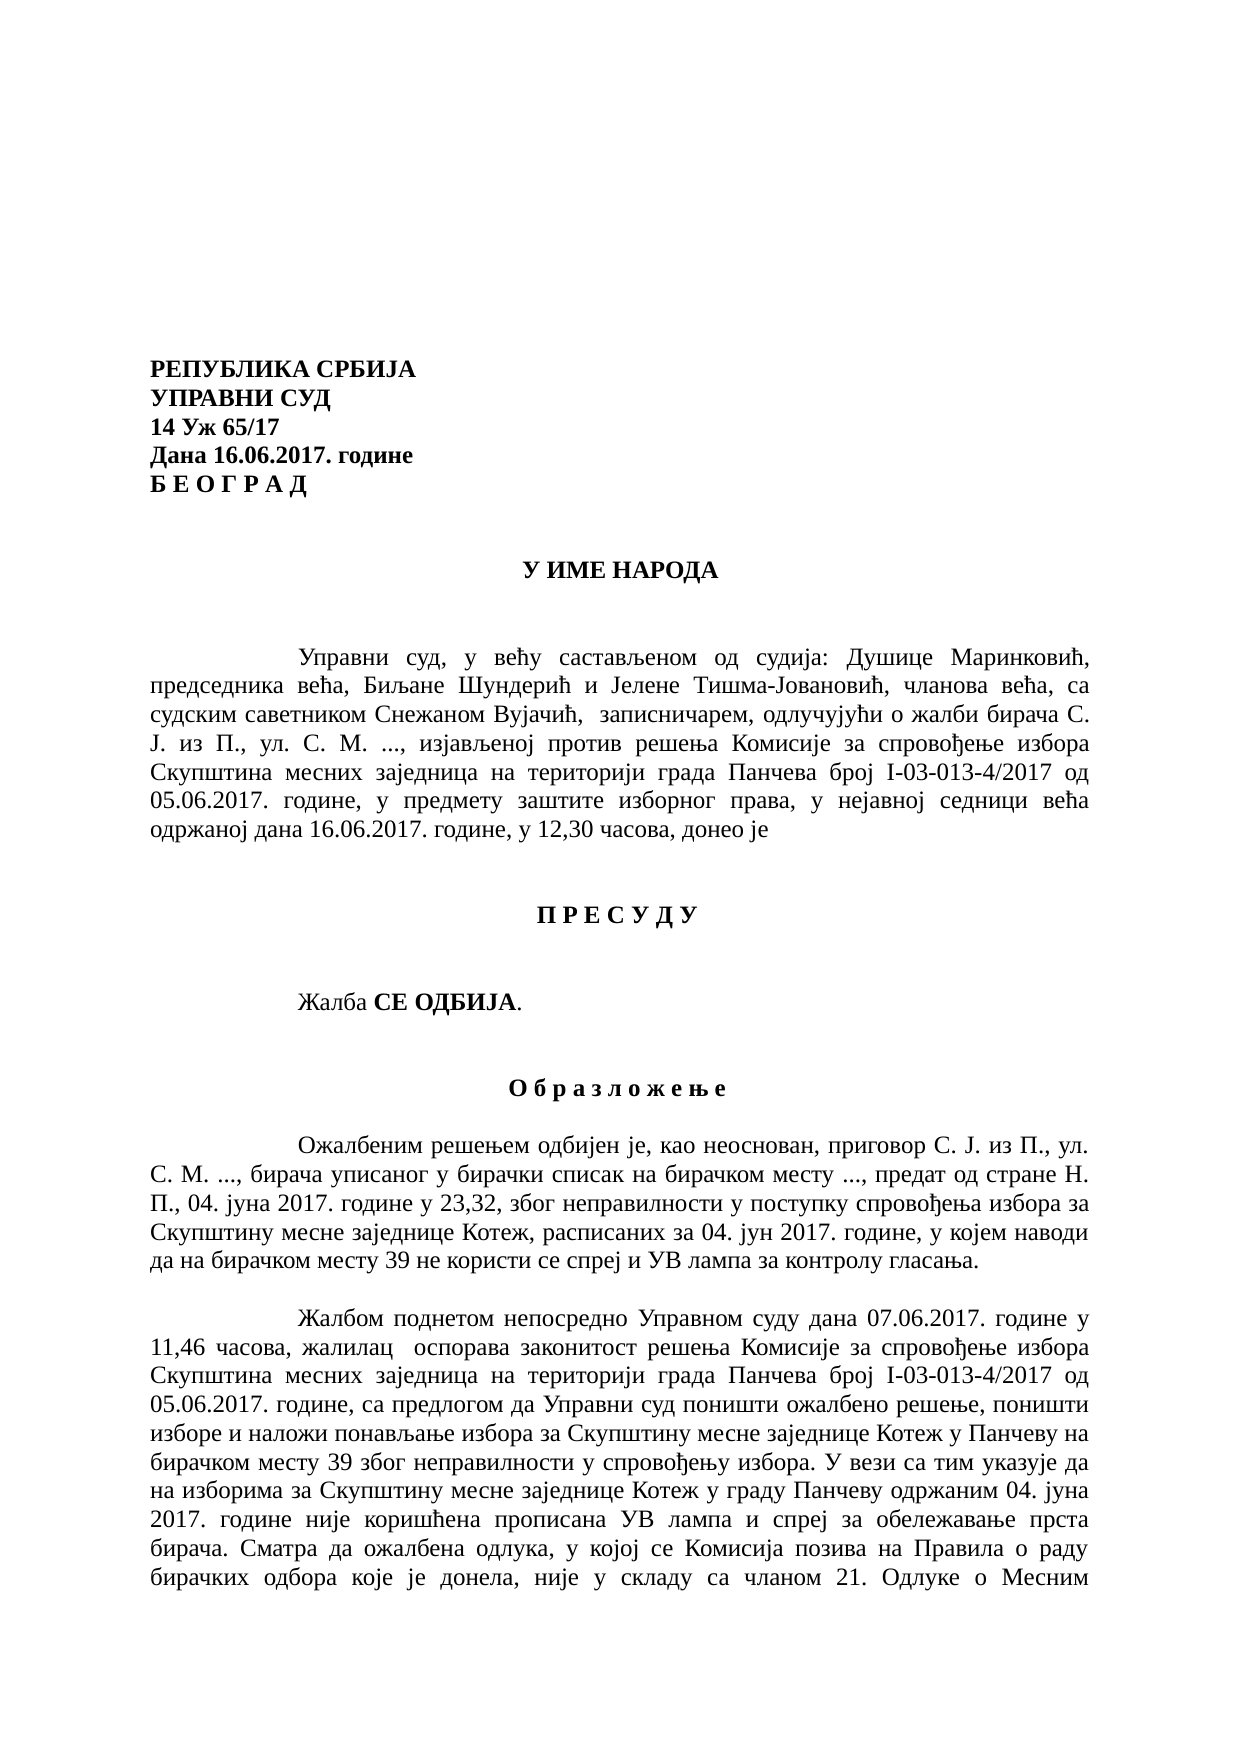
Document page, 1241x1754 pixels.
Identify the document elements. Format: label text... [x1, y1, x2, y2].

text Жалба СЕ ОДБИЈА. [150, 987, 1090, 1015]
text О б р а з л о ж е њ е [150, 1073, 1090, 1102]
text Ожалбеним решењем одбијен је, као неоснован, приговор С. Ј. из П., ул. С. М. ..., бирача уписаног у бирачки списак на бирачком месту ..., предат од стране Н. П., 04. јуна 2017. године у 23,32, због неправилности у поступку спровођења избора за Скупштину месне заједнице Котеж, расписаних за 04. јун 2017. године, у којем наводи да на бирачком месту 39 не користи се спреј и УВ лампа за контролу гласања. [150, 1130, 1090, 1274]
text УПРАВНИ СУД [150, 383, 1090, 412]
text Жалбом поднетом непосредно Управном суду дана 07.06.2017. године у 11,46 часова, жалилац оспорава законитост решења Комисије за спровођење избора Скупштина месних заједница на територији града Панчева број I-03-013-4/2017 од 05.06.2017. године, са предлогом да Управни суд поништи ожалбено решење, поништи изборе и наложи понављање избора за Скупштину месне заједнице Котеж у Панчеву на бирачком месту 39 због неправилности у спровођењу избора. У вези са тим указује да на изборима за Скупштину месне заједнице Котеж у граду Панчеву одржаним 04. јуна 2017. године није коришћена прописана УВ лампа и спреј за обележавање прста бирача. Сматра да ожалбена одлука, у којој се Комисија позива на Правила о раду бирачких одбора које је донела, није у складу са чланом 21. Одлуке о Месним [150, 1303, 1090, 1590]
text У ИМЕ НАРОДА [150, 555, 1090, 584]
text Б Е О Г Р А Д [150, 469, 1090, 498]
text РЕПУБЛИКА СРБИЈА [150, 148, 1090, 383]
text П Р Е С У Д У [150, 900, 1090, 929]
text Управни суд, у већу састављеном од судија: Душице Маринковић, председника већа, Биљане Шундерић и Јелене Тишма-Јовановић, чланова већа, са судским саветником Снежаном Вујачић, записничарем, одлучујући о жалби бирача С. Ј. из П., ул. С. М. ..., изјављеној против решења Комисије за спровођење избора Скупштина месних заједница на територији града Панчева број I-03-013-4/2017 од 05.06.2017. године, у предмету заштите изборног права, у нејавној седници већа одржаној дана 16.06.2017. године, у 12,30 часова, донео је [150, 642, 1090, 843]
text 14 Уж 65/17 [150, 412, 1090, 440]
text Дана 16.06.2017. године [150, 440, 1090, 469]
